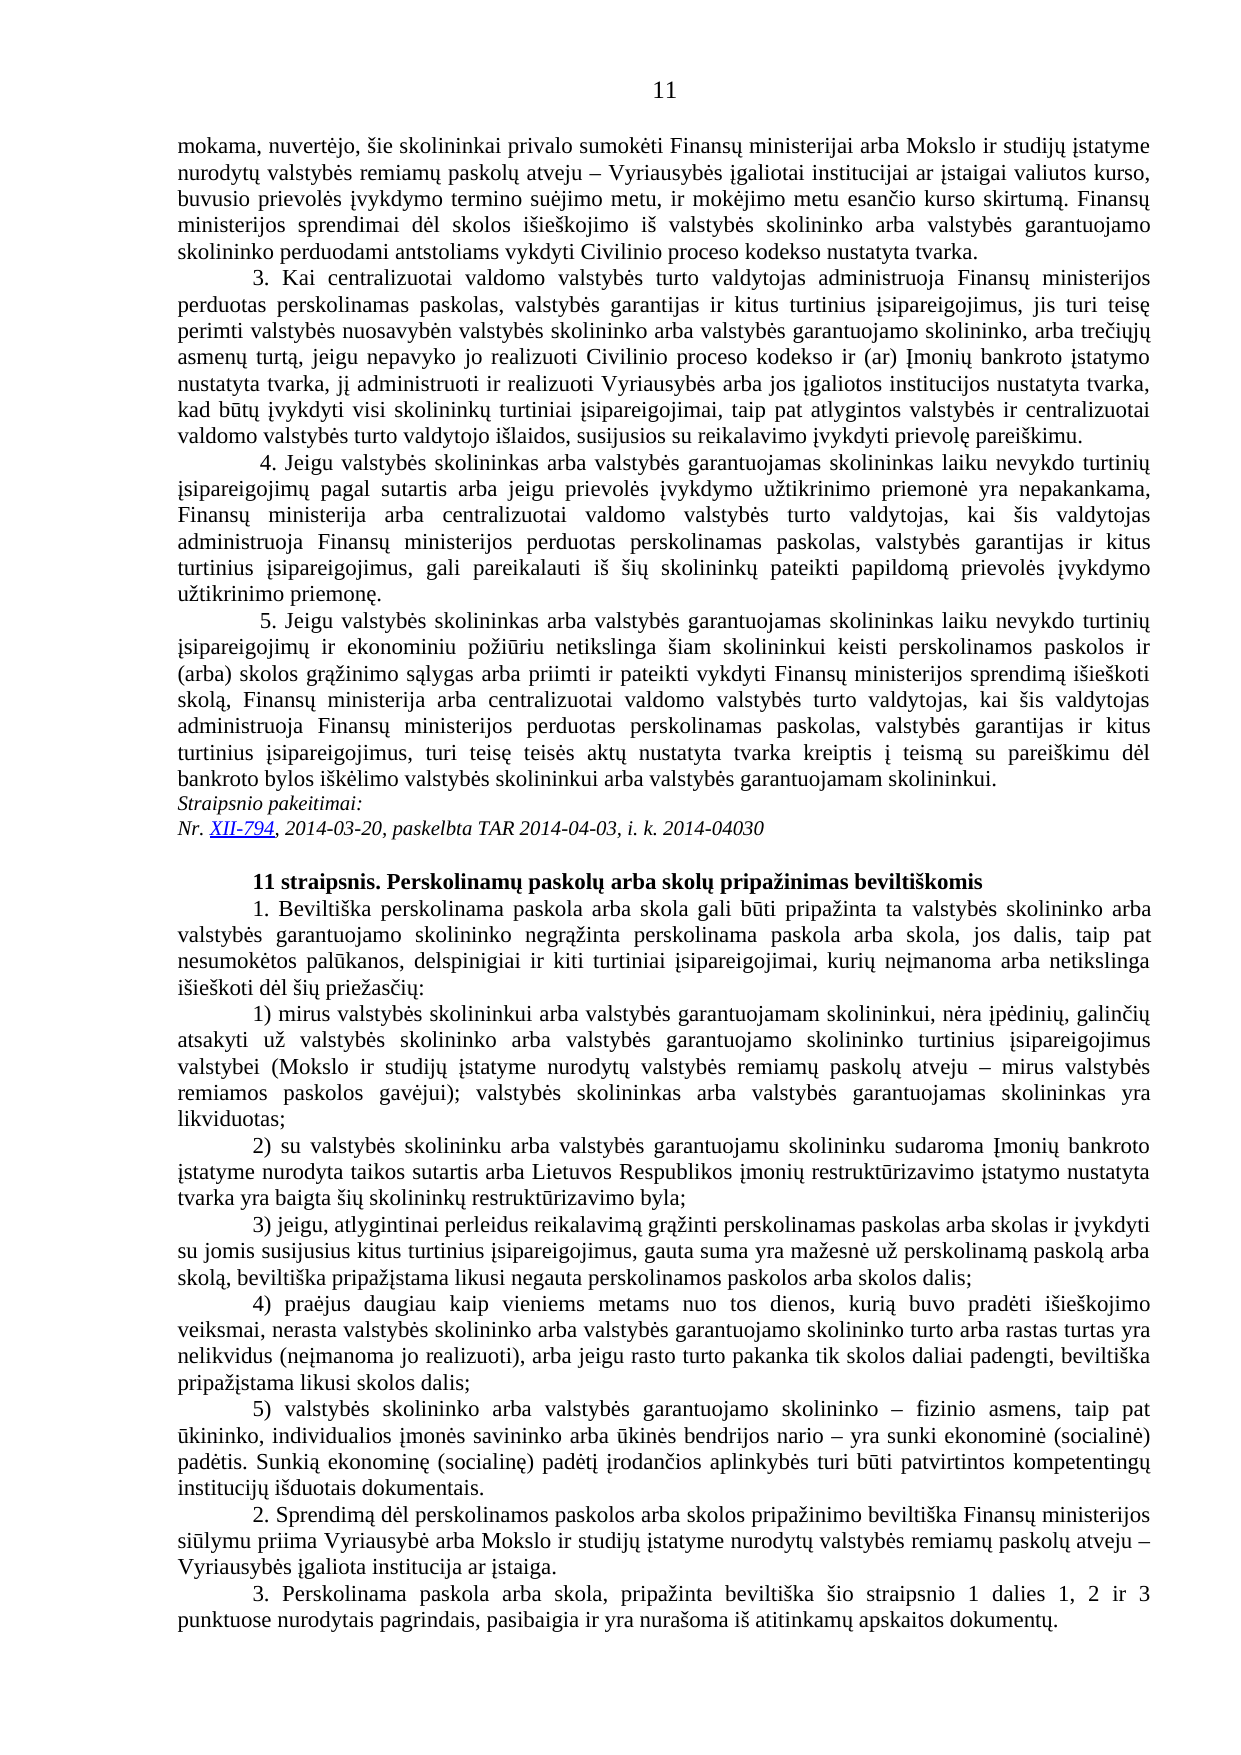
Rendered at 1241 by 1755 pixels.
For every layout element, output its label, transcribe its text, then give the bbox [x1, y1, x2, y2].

text 3. Kai centralizuotai valdomo valstybės turto valdytojas administruoja Finansų ministerijos perduotas perskolinamas paskolas, valstybės garantijas ir kitus turtinius įsipareigojimus, jis turi teisę perimti valstybės nuosavybėn valstybės skolininko arba valstybės garantuojamo skolininko, arba trečiųjų asmenų turtą, jeigu nepavyko jo realizuoti Civilinio proceso kodekso ir (ar) Įmonių bankroto įstatymo nustatyta tvarka, jį administruoti ir realizuoti Vyriausybės arba jos įgaliotos institucijos nustatyta tvarka, kad būtų įvykdyti visi skolininkų turtiniai įsipareigojimai, taip pat atlygintos valstybės ir centralizuotai valdomo valstybės turto valdytojo išlaidos, susijusios su reikalavimo įvykdyti prievolę pareiškimu. [177, 264, 1152, 449]
text 3) jeigu, atlygintinai perleidus reikalavimą grąžinti perskolinamas paskolas arba skolas ir įvykdyti su jomis susijusius kitus turtinius įsipareigojimus, gauta suma yra mažesnė už perskolinamą paskolą arba skolą, beviltiška pripažįstama likusi negauta perskolinamos paskolos arba skolos dalis; [177, 1211, 1152, 1290]
text 5) valstybės skolininko arba valstybės garantuojamo skolininko – fizinio asmens, taip pat ūkininko, individualios įmonės savininko arba ūkinės bendrijos nario – yra sunki ekonominė (socialinė) padėtis. Sunkią ekonominę (socialinę) padėtį įrodančios aplinkybės turi būti patvirtintos kompetentingų institucijų išduotais dokumentais. [177, 1395, 1152, 1501]
text 11 straipsnis. Perskolinamų paskolų arba skolų pripažinimas beviltiškomis [177, 868, 1152, 894]
text 3. Perskolinama paskola arba skola, pripažinta beviltiška šio straipsnio 1 dalies 1, 2 ir 3 punktuose nurodytais pagrindais, pasibaigia ir yra nurašoma iš atitinkamų apskaitos dokumentų. [177, 1580, 1152, 1632]
text 2. Sprendimą dėl perskolinamos paskolos arba skolos pripažinimo beviltiška Finansų ministerijos siūlymu priima Vyriausybė arba Mokslo ir studijų įstatyme nurodytų valstybės remiamų paskolų atveju – Vyriausybės įgaliota institucija ar įstaiga. [177, 1501, 1152, 1580]
text Nr. XII-794, 2014-03-20, paskelbta TAR 2014-04-03, i. k. 2014-04030 [177, 815, 1152, 839]
text 4. Jeigu valstybės skolininkas arba valstybės garantuojamas skolininkas laiku nevykdo turtinių įsipareigojimų pagal sutartis arba jeigu prievolės įvykdymo užtikrinimo priemonė yra nepakankama, Finansų ministerija arba centralizuotai valdomo valstybės turto valdytojas, kai šis valdytojas administruoja Finansų ministerijos perduotas perskolinamas paskolas, valstybės garantijas ir kitus turtinius įsipareigojimus, gali pareikalauti iš šių skolininkų pateikti papildomą prievolės įvykdymo užtikrinimo priemonę. [177, 449, 1152, 607]
text 1) mirus valstybės skolininkui arba valstybės garantuojamam skolininkui, nėra įpėdinių, galinčių atsakyti už valstybės skolininko arba valstybės garantuojamo skolininko turtinius įsipareigojimus valstybei (Mokslo ir studijų įstatyme nurodytų valstybės remiamų paskolų atveju – mirus valstybės remiamos paskolos gavėjui); valstybės skolininkas arba valstybės garantuojamas skolininkas yra likviduotas; [177, 1000, 1152, 1132]
text 2) su valstybės skolininku arba valstybės garantuojamu skolininku sudaroma Įmonių bankroto įstatyme nurodyta taikos sutartis arba Lietuvos Respublikos įmonių restruktūrizavimo įstatymo nustatyta tvarka yra baigta šių skolininkų restruktūrizavimo byla; [177, 1132, 1152, 1211]
text 5. Jeigu valstybės skolininkas arba valstybės garantuojamas skolininkas laiku nevykdo turtinių įsipareigojimų ir ekonominiu požiūriu netikslinga šiam skolininkui keisti perskolinamos paskolos ir (arba) skolos grąžinimo sąlygas arba priimti ir pateikti vykdyti Finansų ministerijos sprendimą išieškoti skolą, Finansų ministerija arba centralizuotai valdomo valstybės turto valdytojas, kai šis valdytojas administruoja Finansų ministerijos perduotas perskolinamas paskolas, valstybės garantijas ir kitus turtinius įsipareigojimus, turi teisę teisės aktų nustatyta tvarka kreiptis į teismą su pareiškimu dėl bankroto bylos iškėlimo valstybės skolininkui arba valstybės garantuojamam skolininkui. [177, 607, 1152, 791]
text Straipsnio pakeitimai: [177, 791, 1152, 815]
text 4) praėjus daugiau kaip vieniems metams nuo tos dienos, kurią buvo pradėti išieškojimo veiksmai, nerasta valstybės skolininko arba valstybės garantuojamo skolininko turto arba rastas turtas yra nelikvidus (neįmanoma jo realizuoti), arba jeigu rasto turto pakanka tik skolos daliai padengti, beviltiška pripažįstama likusi skolos dalis; [177, 1290, 1152, 1395]
text mokama, nuvertėjo, šie skolininkai privalo sumokėti Finansų ministerijai arba Mokslo ir studijų įstatyme nurodytų valstybės remiamų paskolų atveju – Vyriausybės įgaliotai institucijai ar įstaigai valiutos kurso, buvusio prievolės įvykdymo termino suėjimo metu, ir mokėjimo metu esančio kurso skirtumą. Finansų ministerijos sprendimai dėl skolos išieškojimo iš valstybės skolininko arba valstybės garantuojamo skolininko perduodami antstoliams vykdyti Civilinio proceso kodekso nustatyta tvarka. [177, 132, 1152, 264]
text 1. Beviltiška perskolinama paskola arba skola gali būti pripažinta ta valstybės skolininko arba valstybės garantuojamo skolininko negrąžinta perskolinama paskola arba skola, jos dalis, taip pat nesumokėtos palūkanos, delspinigiai ir kiti turtiniai įsipareigojimai, kurių neįmanoma arba netikslinga išieškoti dėl šių priežasčių: [177, 894, 1152, 1000]
